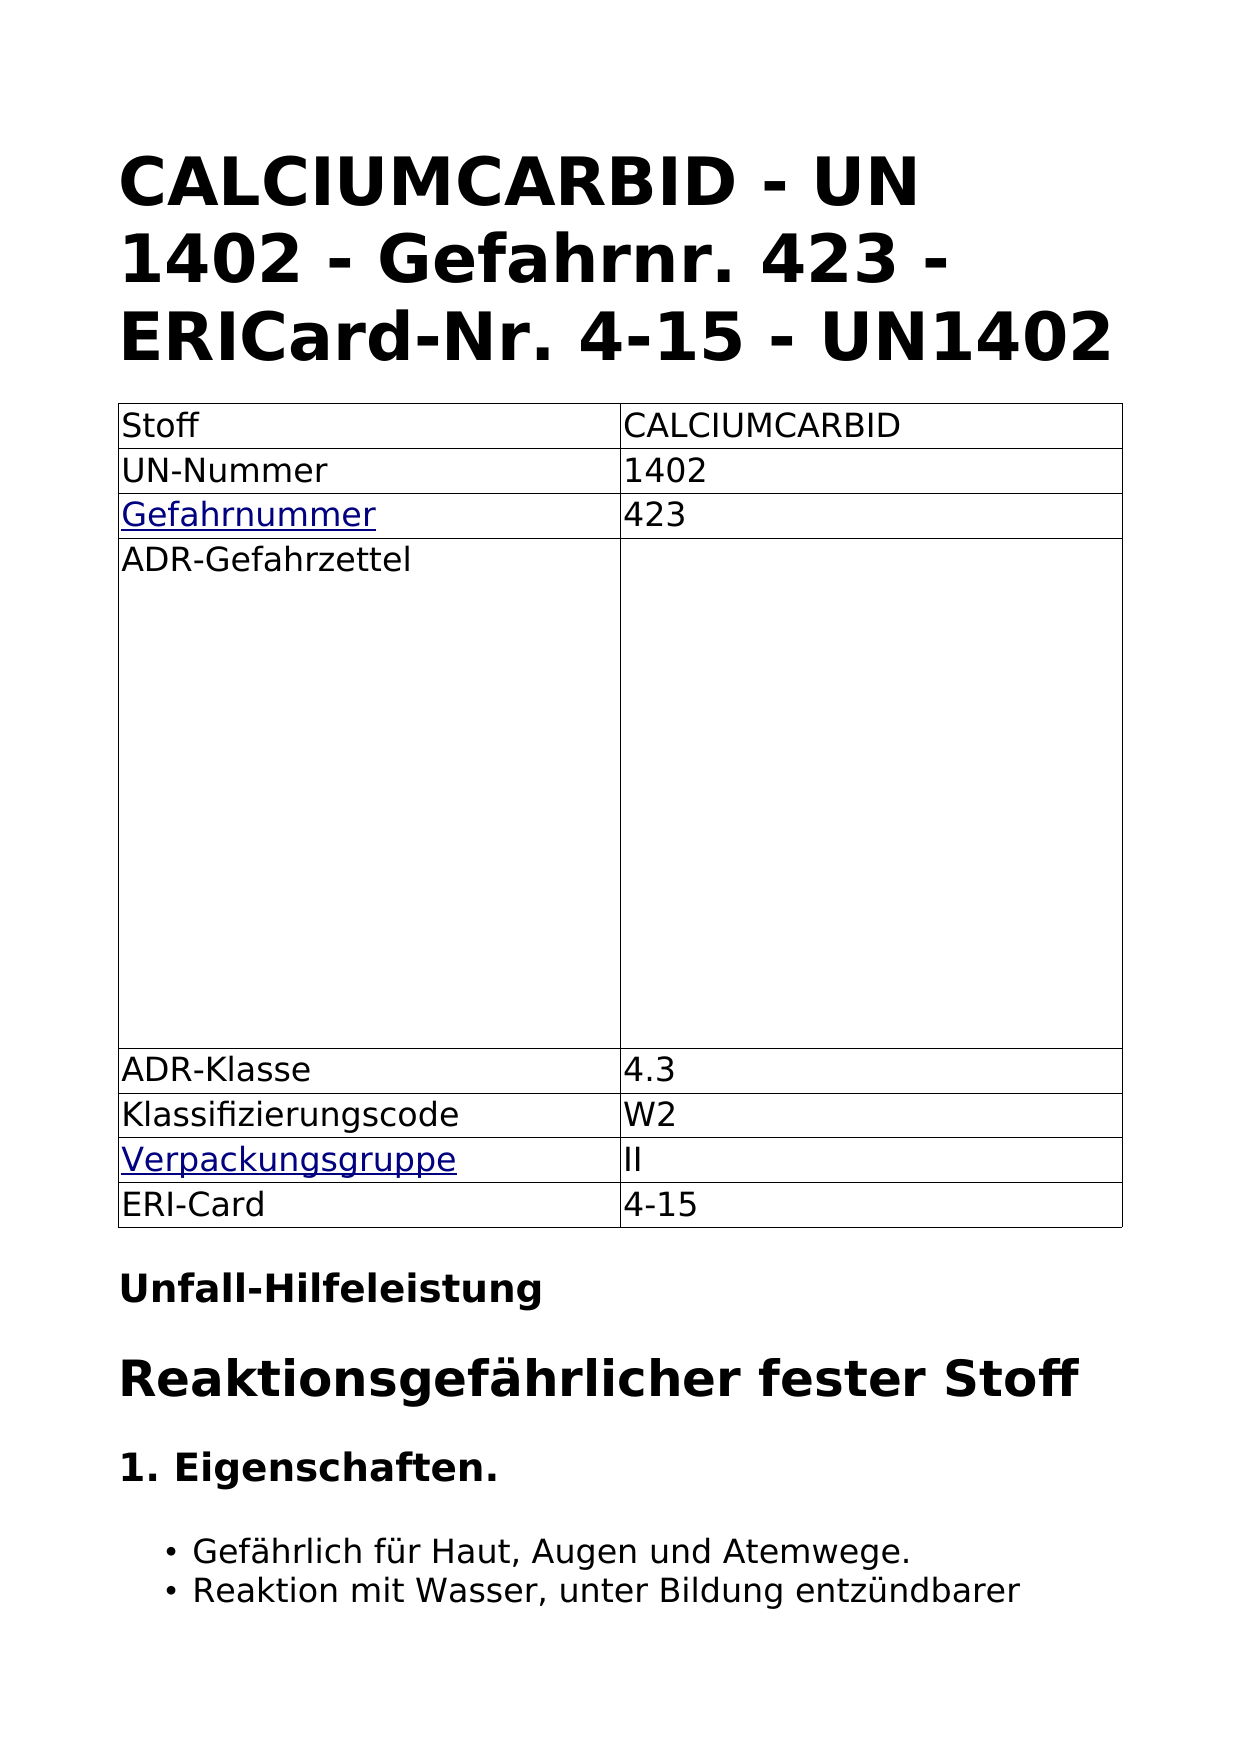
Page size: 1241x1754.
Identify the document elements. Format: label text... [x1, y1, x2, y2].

table_cell ERI-Card [119, 1183, 620, 1227]
subtitle Reaktionsgefährlicher fester Stoff [118, 1349, 1122, 1408]
table_header Stoff [119, 404, 620, 448]
table_cell 423 [621, 494, 1122, 538]
table_cell II [621, 1138, 1122, 1182]
table_cell W2 [621, 1094, 1122, 1137]
table_cell UN-Nummer [119, 449, 620, 493]
subtitle CALCIUMCARBID - UN 1402 - Gefahrnr. 423 - ERICard-Nr. 4-15 - UN1402 [118, 143, 1122, 376]
table_cell 4.3 [621, 1049, 1122, 1092]
table_header CALCIUMCARBID [621, 404, 1122, 448]
list Reaktion mit Wasser, unter Bildung entzündbarer [177, 1571, 1122, 1610]
table_cell 4-15 [621, 1183, 1122, 1227]
table_cell [621, 539, 1122, 1048]
table_cell Gefahrnummer [119, 494, 620, 538]
subtitle Unfall-Hilfeleistung [118, 1267, 1122, 1312]
table_cell 1402 [621, 449, 1122, 493]
table_cell Verpackungsgruppe [119, 1138, 620, 1182]
subtitle 1. Eigenschaften. [118, 1445, 1122, 1490]
table_cell Klassifizierungscode [119, 1094, 620, 1137]
list Gefährlich für Haut, Augen und Atemwege. [177, 1532, 1122, 1571]
table_cell ADR-Gefahrzettel [119, 539, 620, 1048]
table_cell ADR-Klasse [119, 1049, 620, 1092]
